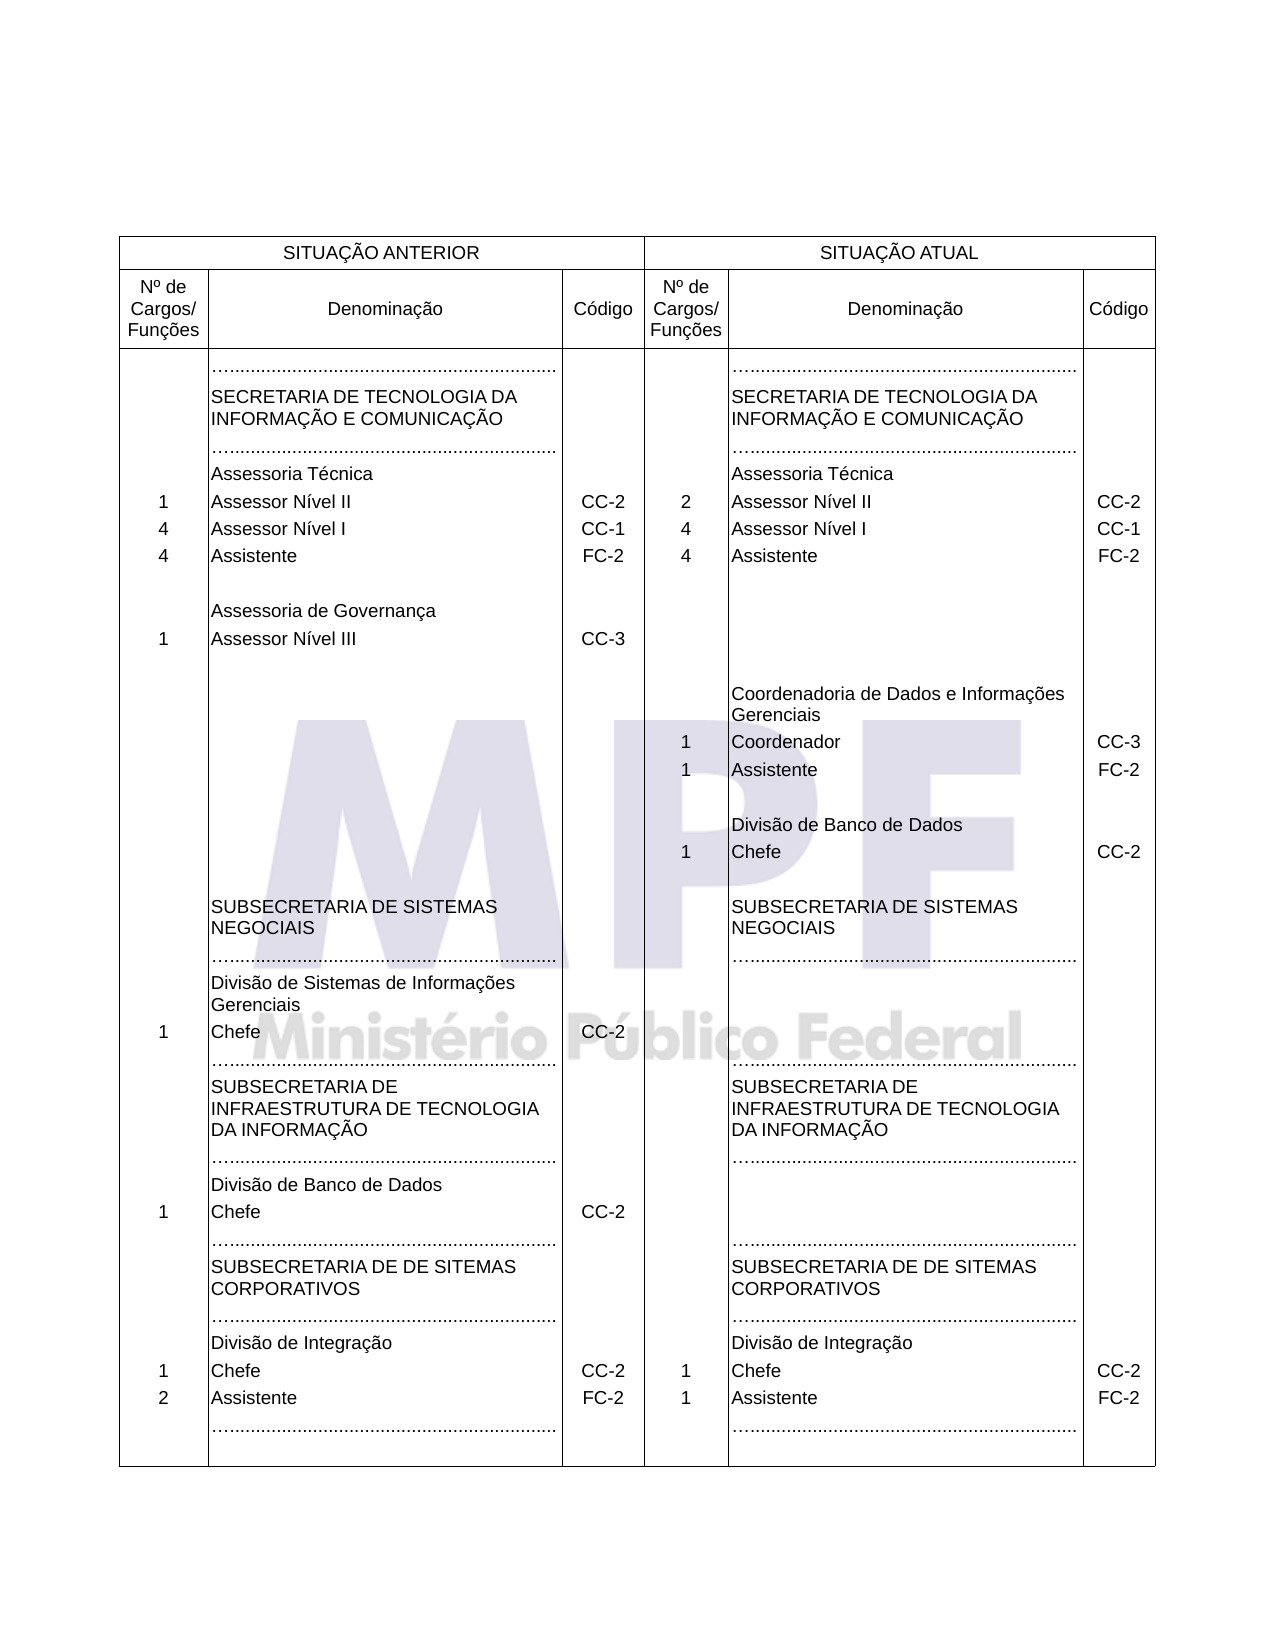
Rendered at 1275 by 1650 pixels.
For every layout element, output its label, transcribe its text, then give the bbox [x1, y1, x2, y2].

table_cell Assessoria de Governança [209, 597, 562, 624]
table_cell …............................................................... [729, 1302, 1083, 1329]
table_cell [645, 433, 728, 460]
table_cell [563, 349, 644, 383]
table_cell [1084, 1198, 1155, 1226]
table_cell [645, 349, 728, 383]
table_cell 1 [120, 1198, 208, 1226]
table_cell [1084, 460, 1155, 488]
table_cell [120, 942, 208, 969]
table_cell [563, 1329, 644, 1357]
table_cell [120, 1045, 208, 1073]
table_cell [645, 652, 728, 679]
table_cell [209, 570, 562, 597]
table_cell [645, 597, 728, 624]
table_cell …............................................................... [209, 942, 562, 969]
table_cell Assistente [729, 1384, 1083, 1411]
table_header SITUAÇÃO ANTERIOR [120, 237, 644, 269]
table_cell …............................................................... [729, 1143, 1083, 1171]
table_cell [645, 783, 728, 811]
table_cell [1084, 1143, 1155, 1171]
table_cell Chefe [209, 1357, 562, 1384]
table_cell [729, 969, 1083, 1018]
table_cell [563, 756, 644, 783]
table_cell [645, 383, 728, 433]
table_cell Assessoria Técnica [209, 460, 562, 488]
table_cell [645, 460, 728, 488]
table_cell [563, 1143, 644, 1171]
table_cell [729, 1198, 1083, 1226]
table_cell [563, 1253, 644, 1302]
table_cell [1084, 652, 1155, 679]
table_cell CC-1 [563, 515, 644, 542]
table_cell [1084, 893, 1155, 942]
table_cell [563, 1439, 644, 1466]
table_cell [120, 811, 208, 838]
table_cell Divisão de Banco de Dados [209, 1171, 562, 1198]
table_cell [645, 1253, 728, 1302]
table_cell 1 [120, 1357, 208, 1384]
table_cell [120, 1226, 208, 1253]
table_cell 1 [645, 1384, 728, 1411]
table_cell [645, 1045, 728, 1073]
table_cell [1084, 597, 1155, 624]
table_cell Assessor Nível III [209, 625, 562, 652]
table_cell [729, 652, 1083, 679]
table_cell [563, 1411, 644, 1439]
table_cell [563, 783, 644, 811]
table_cell [209, 865, 562, 893]
table_cell [563, 811, 644, 838]
table_cell [729, 1439, 1083, 1466]
table_cell [120, 1439, 208, 1466]
table_cell …............................................................... [209, 1411, 562, 1439]
table_cell CC-2 [1084, 1357, 1155, 1384]
table_cell [645, 625, 728, 652]
table_cell [729, 1171, 1083, 1198]
table_cell [209, 783, 562, 811]
table_cell [563, 570, 644, 597]
table_cell 1 [645, 838, 728, 865]
table_cell Denominação [729, 270, 1083, 348]
table_cell Coordenadoria de Dados e Informações Gerenciais [729, 679, 1083, 728]
table_cell CC-3 [563, 625, 644, 652]
table_cell [645, 1073, 728, 1143]
table_cell [1084, 383, 1155, 433]
table_cell SECRETARIA DE TECNOLOGIA DA INFORMAÇÃO E COMUNICAÇÃO [729, 383, 1083, 433]
table_cell 4 [645, 543, 728, 570]
table_cell [645, 1198, 728, 1226]
table_cell [1084, 349, 1155, 383]
table_cell [645, 1226, 728, 1253]
table_cell Assistente [729, 756, 1083, 783]
table_cell [209, 652, 562, 679]
table_cell [120, 570, 208, 597]
table_cell [729, 865, 1083, 893]
table_cell [1084, 679, 1155, 728]
table_cell CC-2 [563, 488, 644, 515]
table_cell SUBSECRETARIA DE INFRAESTRUTURA DE TECNOLOGIA DA INFORMAÇÃO [209, 1073, 562, 1143]
table_cell [120, 460, 208, 488]
table_cell 1 [120, 625, 208, 652]
table_cell FC-2 [1084, 543, 1155, 570]
table_cell …............................................................... [729, 1045, 1083, 1073]
table_cell [1084, 969, 1155, 1018]
table_cell [563, 942, 644, 969]
table_cell [1084, 1411, 1155, 1439]
table_cell [120, 1411, 208, 1439]
table_cell [1084, 1253, 1155, 1302]
table_cell [120, 728, 208, 756]
table_cell [645, 1018, 728, 1045]
table_cell [563, 597, 644, 624]
table_cell [563, 679, 644, 728]
table_cell SUBSECRETARIA DE SISTEMAS NEGOCIAIS [729, 893, 1083, 942]
table_cell Assessor Nível II [209, 488, 562, 515]
table_cell [563, 838, 644, 865]
table_cell …............................................................... [209, 1045, 562, 1073]
table_cell FC-2 [1084, 756, 1155, 783]
table_cell 1 [120, 1018, 208, 1045]
table_cell [120, 969, 208, 1018]
table_cell [563, 969, 644, 1018]
table_cell [645, 1302, 728, 1329]
table_cell [1084, 433, 1155, 460]
table_cell Assistente [209, 543, 562, 570]
table_cell [563, 1226, 644, 1253]
table_cell [209, 838, 562, 865]
table_cell …............................................................... [209, 1143, 562, 1171]
table_cell …............................................................... [209, 433, 562, 460]
table_cell Código [1084, 270, 1155, 348]
table_cell [563, 865, 644, 893]
table_cell [120, 1073, 208, 1143]
table_cell CC-3 [1084, 728, 1155, 756]
table_cell [729, 597, 1083, 624]
table_cell [563, 460, 644, 488]
table_cell FC-2 [563, 1384, 644, 1411]
table_cell CC-2 [1084, 838, 1155, 865]
table_cell [645, 969, 728, 1018]
table_cell [120, 893, 208, 942]
table_cell 1 [645, 728, 728, 756]
table_cell Chefe [729, 1357, 1083, 1384]
table_cell [563, 1302, 644, 1329]
table_cell [209, 1439, 562, 1466]
table_cell CC-1 [1084, 515, 1155, 542]
table_cell [120, 679, 208, 728]
table_cell 2 [120, 1384, 208, 1411]
table_cell [645, 865, 728, 893]
table_cell Assistente [209, 1384, 562, 1411]
table_cell CC-2 [563, 1198, 644, 1226]
table_cell [1084, 1439, 1155, 1466]
table_cell [120, 1329, 208, 1357]
table_cell Denominação [209, 270, 562, 348]
table_cell SUBSECRETARIA DE DE SITEMAS CORPORATIVOS [729, 1253, 1083, 1302]
table_cell …............................................................... [209, 349, 562, 383]
table_cell 1 [120, 488, 208, 515]
table_cell [563, 1045, 644, 1073]
table_cell [645, 811, 728, 838]
table_cell [645, 893, 728, 942]
table_cell [563, 652, 644, 679]
table_cell [729, 625, 1083, 652]
table_cell [120, 838, 208, 865]
table_cell [209, 679, 562, 728]
table_cell Código [563, 270, 644, 348]
table_cell Divisão de Integração [209, 1329, 562, 1357]
table_header SITUAÇÃO ATUAL [645, 237, 1155, 269]
table_cell [563, 1073, 644, 1143]
table_cell [120, 865, 208, 893]
table_cell [729, 1018, 1083, 1045]
table_cell FC-2 [563, 543, 644, 570]
table_cell [1084, 1073, 1155, 1143]
table_cell [120, 383, 208, 433]
table_cell SUBSECRETARIA DE INFRAESTRUTURA DE TECNOLOGIA DA INFORMAÇÃO [729, 1073, 1083, 1143]
table_cell [1084, 811, 1155, 838]
table_cell [1084, 942, 1155, 969]
table_cell [120, 349, 208, 383]
table_cell [563, 728, 644, 756]
table_cell Divisão de Sistemas de Informações Gerenciais [209, 969, 562, 1018]
table_cell [729, 570, 1083, 597]
table_cell Chefe [209, 1018, 562, 1045]
table_cell [1084, 1329, 1155, 1357]
table_cell Assessoria Técnica [729, 460, 1083, 488]
table_cell [645, 1143, 728, 1171]
table_cell [1084, 1018, 1155, 1045]
table_cell [120, 756, 208, 783]
table_cell 1 [645, 756, 728, 783]
table_cell …............................................................... [729, 349, 1083, 383]
table_cell [1084, 1302, 1155, 1329]
table_cell Chefe [209, 1198, 562, 1226]
table_cell [563, 383, 644, 433]
table_cell Chefe [729, 838, 1083, 865]
table_cell Divisão de Integração [729, 1329, 1083, 1357]
table_cell [645, 1411, 728, 1439]
table_cell 1 [645, 1357, 728, 1384]
table_cell [1084, 625, 1155, 652]
table_cell [209, 756, 562, 783]
table_cell 4 [120, 515, 208, 542]
table_cell [563, 893, 644, 942]
table_cell Assessor Nível I [209, 515, 562, 542]
table_cell [209, 728, 562, 756]
table_cell CC-2 [563, 1357, 644, 1384]
table_cell Coordenador [729, 728, 1083, 756]
table_cell [645, 1171, 728, 1198]
table_cell [645, 942, 728, 969]
table_cell CC-2 [563, 1018, 644, 1045]
table_cell [120, 1302, 208, 1329]
table_cell [645, 1439, 728, 1466]
table_cell …............................................................... [729, 433, 1083, 460]
table_cell CC-2 [1084, 488, 1155, 515]
table_cell …............................................................... [209, 1302, 562, 1329]
table_cell [120, 1253, 208, 1302]
table_cell Assessor Nível I [729, 515, 1083, 542]
table_cell …............................................................... [729, 1226, 1083, 1253]
table_cell [120, 1171, 208, 1198]
table_cell [120, 652, 208, 679]
table_cell [645, 1329, 728, 1357]
table_cell [120, 1143, 208, 1171]
table_cell [1084, 783, 1155, 811]
table_cell SUBSECRETARIA DE DE SITEMAS CORPORATIVOS [209, 1253, 562, 1302]
table_cell [563, 1171, 644, 1198]
table_cell 4 [120, 543, 208, 570]
table_cell 4 [645, 515, 728, 542]
table_cell [1084, 1226, 1155, 1253]
table_cell 2 [645, 488, 728, 515]
table_cell [1084, 865, 1155, 893]
table_cell …............................................................... [209, 1226, 562, 1253]
table_cell [729, 783, 1083, 811]
table_cell …............................................................... [729, 1411, 1083, 1439]
table_cell [645, 679, 728, 728]
table_cell [563, 433, 644, 460]
table_cell SUBSECRETARIA DE SISTEMAS NEGOCIAIS [209, 893, 562, 942]
table_cell [120, 597, 208, 624]
table_cell Nº de Cargos/ Funções [120, 270, 208, 348]
table_cell Assessor Nível II [729, 488, 1083, 515]
table_cell Assistente [729, 543, 1083, 570]
table_cell [120, 783, 208, 811]
table_cell [209, 811, 562, 838]
table_cell FC-2 [1084, 1384, 1155, 1411]
table_cell [1084, 570, 1155, 597]
table_cell [1084, 1045, 1155, 1073]
table_cell SECRETARIA DE TECNOLOGIA DA INFORMAÇÃO E COMUNICAÇÃO [209, 383, 562, 433]
table_cell Divisão de Banco de Dados [729, 811, 1083, 838]
table_cell Nº de Cargos/ Funções [645, 270, 728, 348]
table_cell [645, 570, 728, 597]
table_cell …............................................................... [729, 942, 1083, 969]
table_cell [120, 433, 208, 460]
table_cell [1084, 1171, 1155, 1198]
